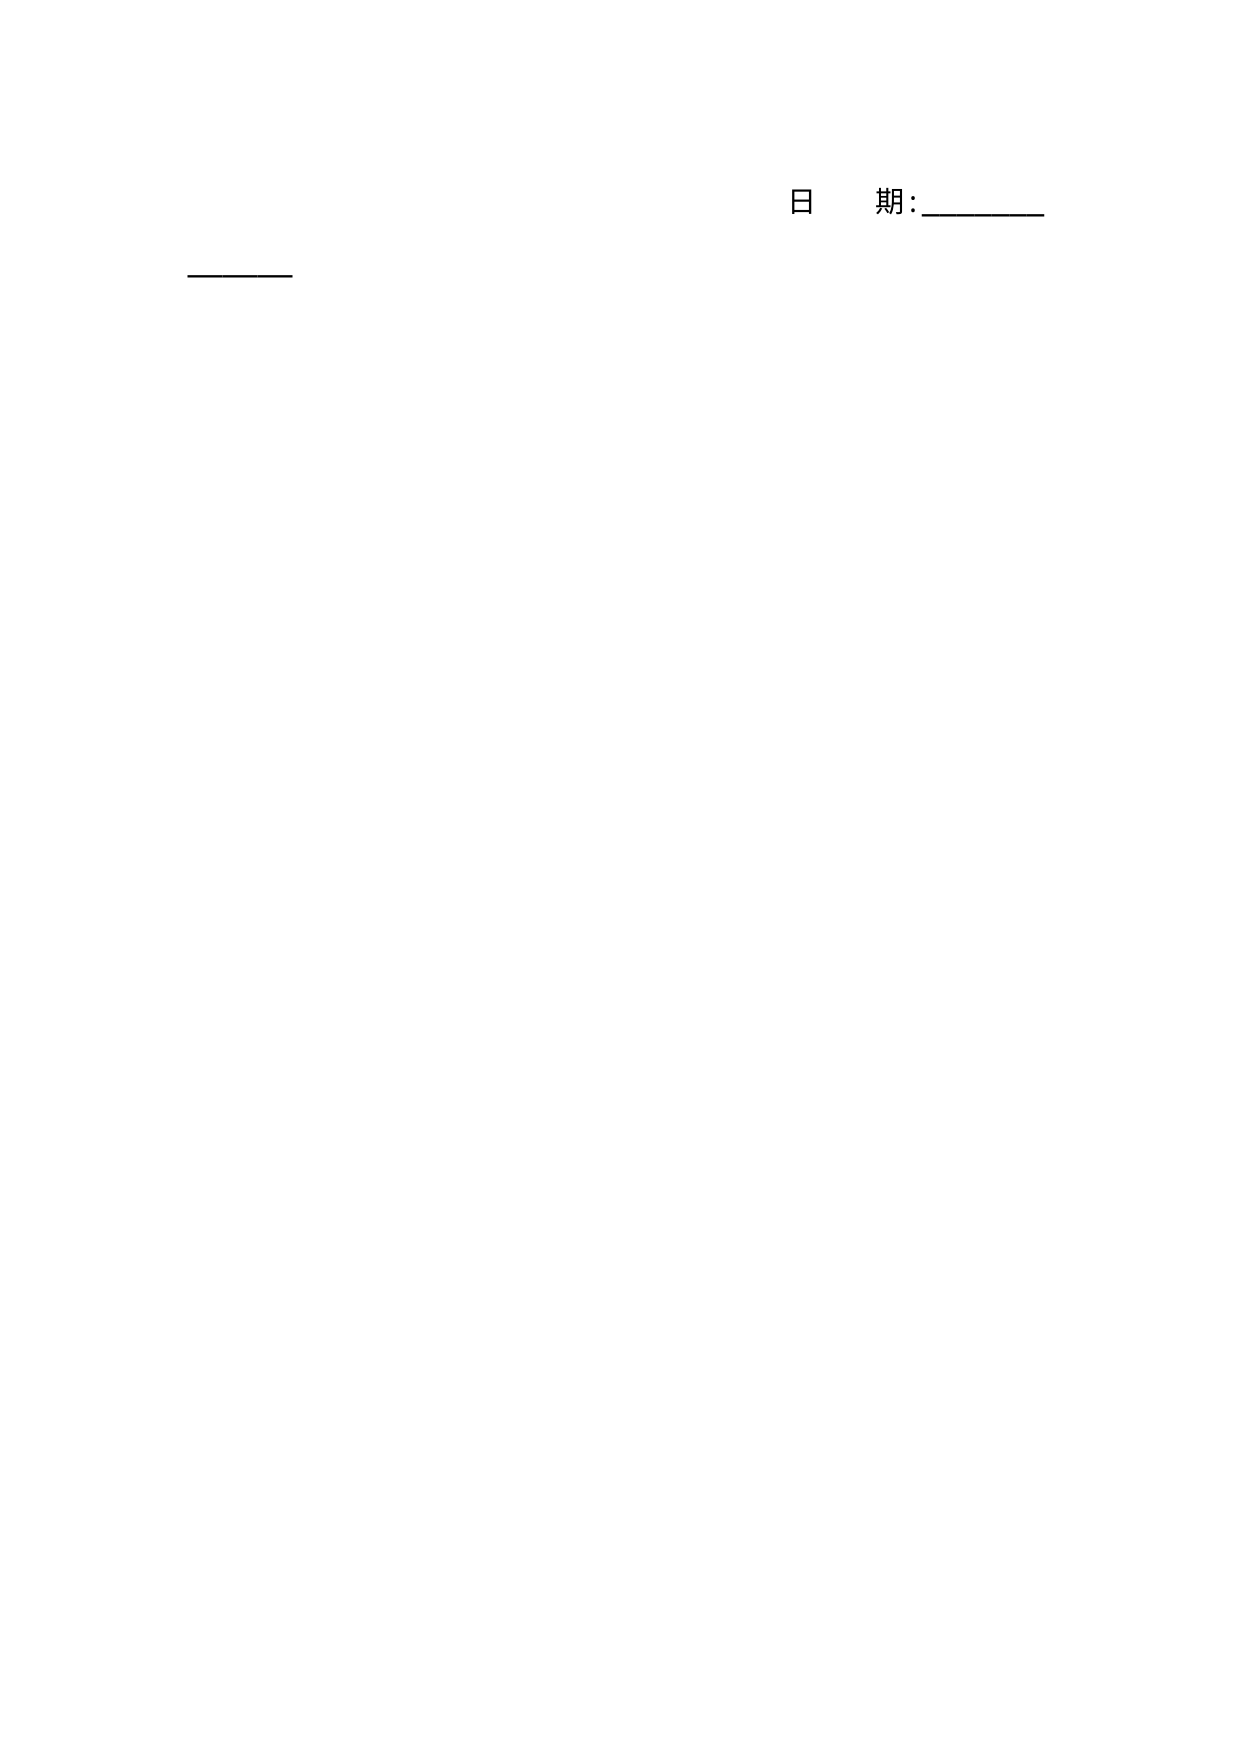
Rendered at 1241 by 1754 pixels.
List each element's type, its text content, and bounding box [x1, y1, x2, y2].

text 日 期:_____________ [187, 158, 1053, 283]
